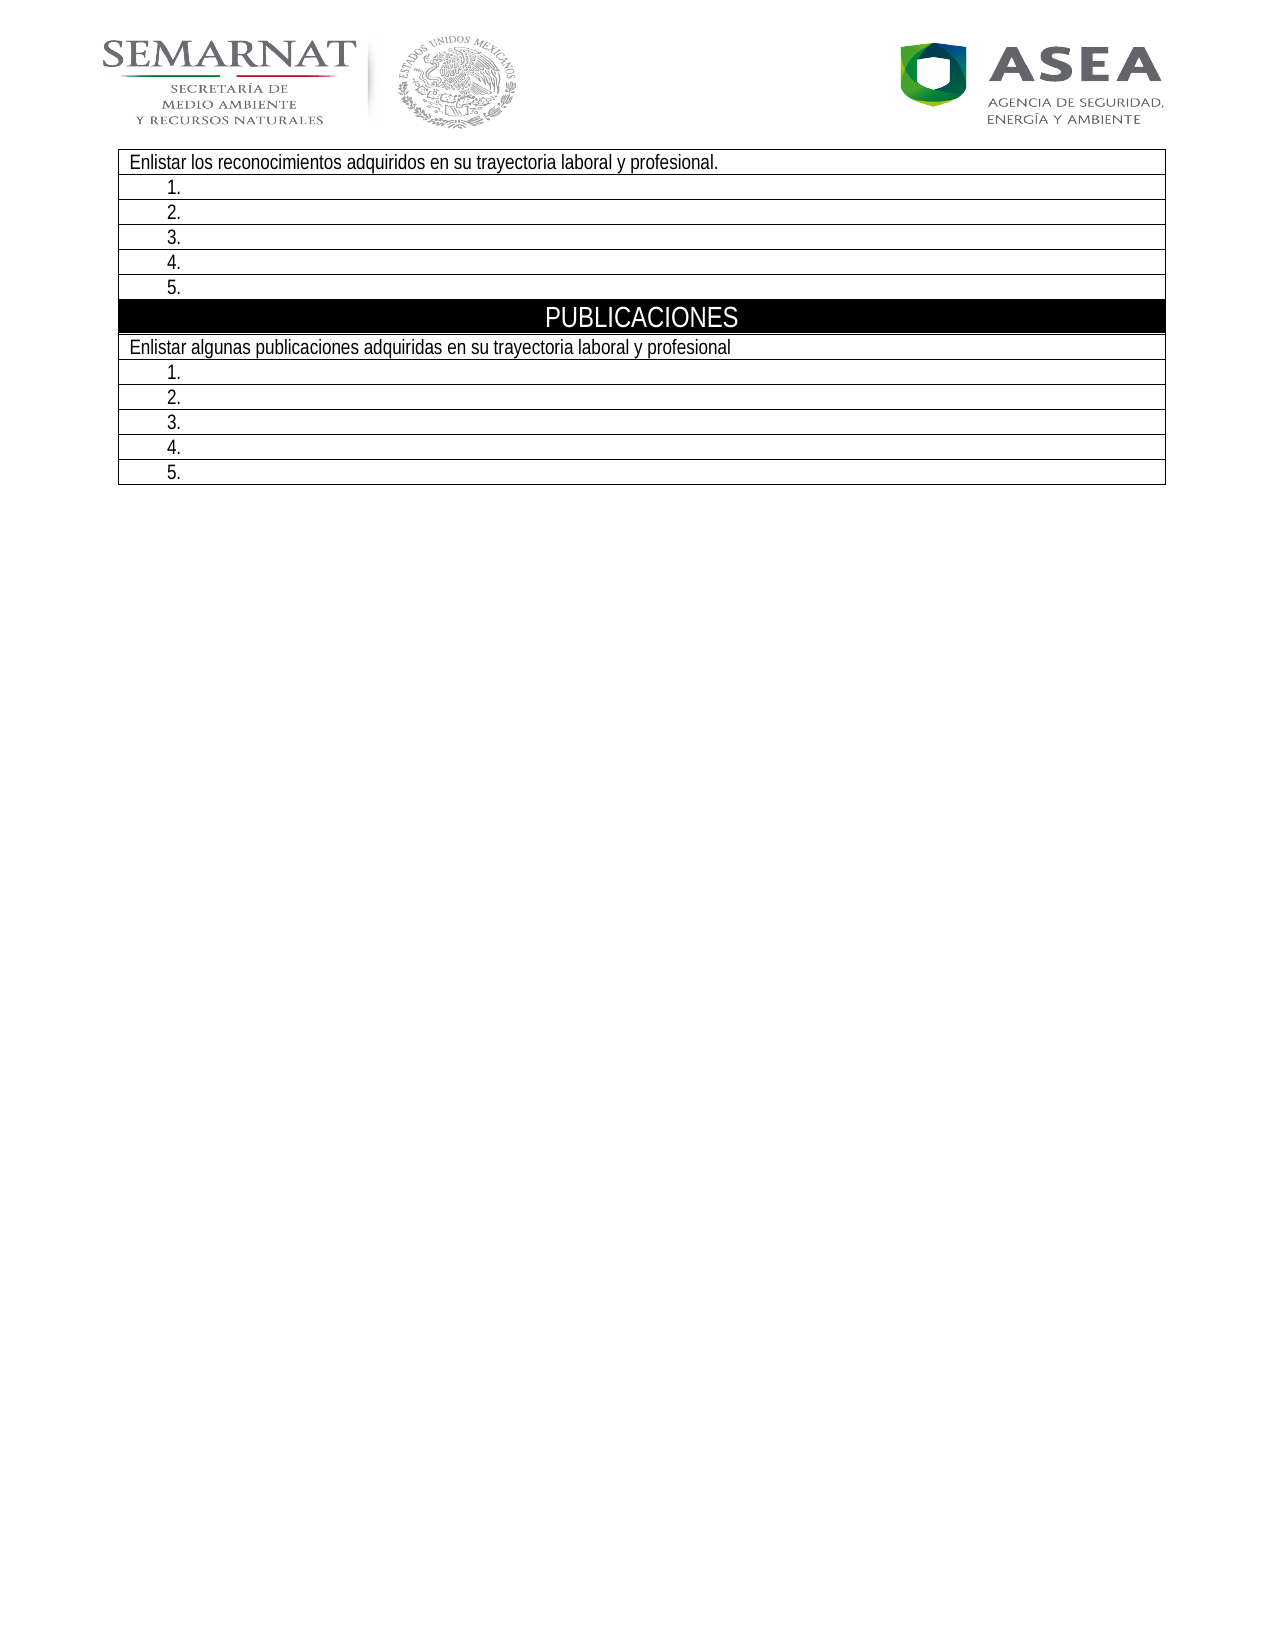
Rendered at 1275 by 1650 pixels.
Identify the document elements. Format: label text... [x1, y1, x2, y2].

table_cell Enlistar los reconocimientos adquiridos en su trayectoria laboral y profesional. [119, 150, 1165, 174]
table_cell [119, 250, 1165, 274]
table_cell [119, 200, 1165, 224]
table_cell [119, 225, 1165, 249]
table_cell Enlistar algunas publicaciones adquiridas en su trayectoria laboral y profesional [119, 335, 1165, 358]
table_cell [119, 460, 1165, 483]
table_cell [119, 385, 1165, 408]
table_cell [119, 360, 1165, 383]
table_cell [119, 410, 1165, 433]
table_cell [119, 175, 1165, 199]
table_cell [119, 435, 1165, 458]
table_cell [119, 275, 1165, 299]
table_cell PUBLICACIONES [119, 300, 1165, 333]
